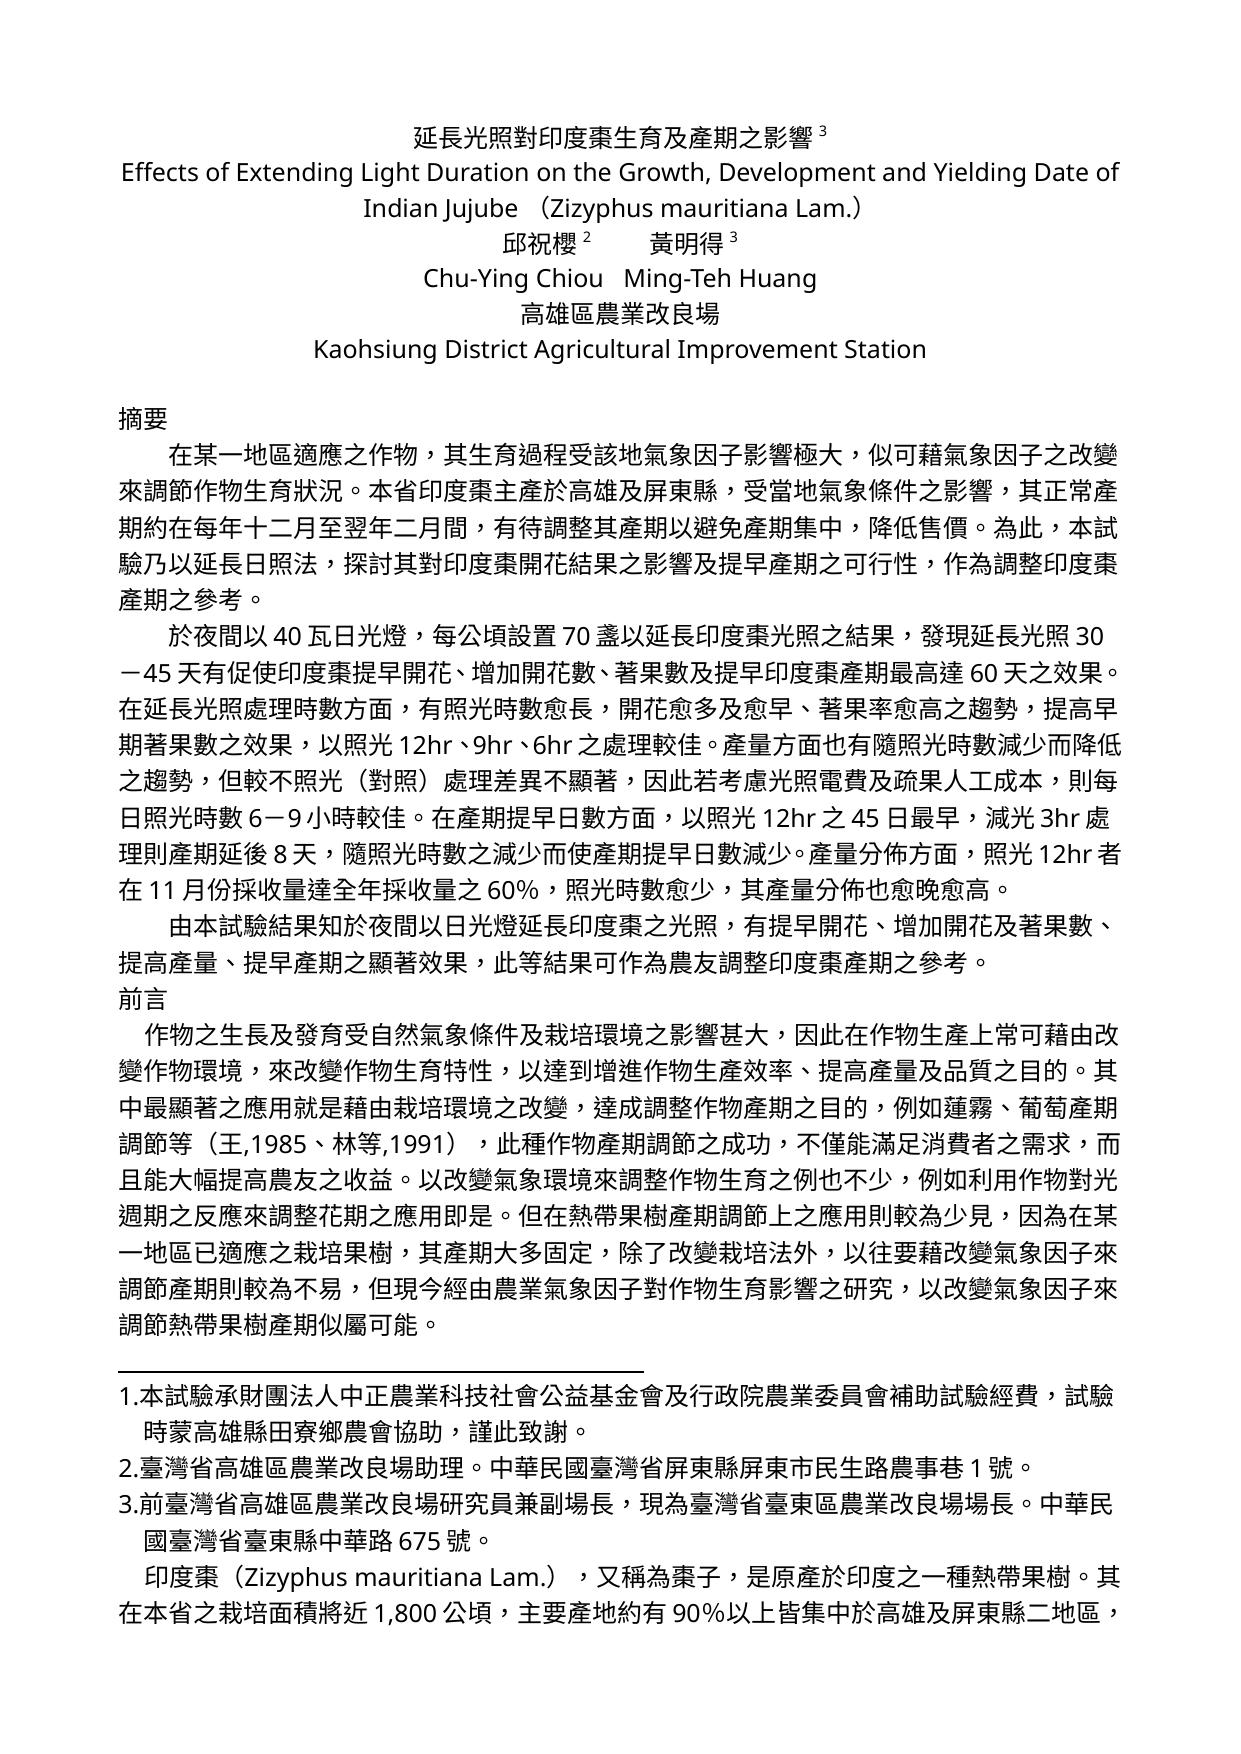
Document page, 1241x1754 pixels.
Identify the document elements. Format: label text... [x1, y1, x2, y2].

text 2.臺灣省高雄區農業改良場助理。中華民國臺灣省屏東縣屏東市民生路農事巷1號。 [118, 1448, 1122, 1485]
text 延長光照對印度棗生育及產期之影響3 [118, 118, 1122, 154]
text Chu-Ying Chiou Ming-Teh Huang [118, 261, 1122, 295]
text 前言 [118, 979, 1122, 1016]
text 1.本試驗承財團法人中正農業科技社會公益基金會及行政院農業委員會補助試驗經費，試驗時蒙高雄縣田寮鄉農會協助，謹此致謝。 [118, 1376, 1122, 1448]
text 摘要 [118, 399, 1122, 436]
text Effects of Extending Light Duration on the Growth, Development and Yielding Date of Indian Jujube （Zizyphus mauritiana Lam.） [118, 154, 1122, 225]
text 印度棗（Zizyphus mauritiana Lam.），又稱為棗子，是原產於印度之一種熱帶果樹。其在本省之栽培面積將近1,800公頃，主要產地約有90％以上皆集中於高雄及屏東縣二地區，是一種重要之地區農特產品。惟一般印度棗之正常產期約在每年12月至2月之間，在此期間印度棗之出貨量大、貨源集中，使得印度棗售價無法提高，常有果賤傷農的情形發生。因此如何調整印度棗之產期，使印度棗產期不至於太過集中而影響售價，乃是印度棗產銷技術改進上之一大課題。印度棗產期調節的方法除了利用品種特性及強剪更新之時期來調整外，似也可利用改變氣象因子，延長光照時間來達成。例如於夜間以日光燈延長光照30天，可使印度棗提早開花、增進著果率、提早印度棗產期最高達兩個月之久（沈等,1991）。 [118, 1557, 1122, 1630]
text 由本試驗結果知於夜間以日光燈延長印度棗之光照，有提早開花、增加開花及著果數、提高產量、提早產期之顯著效果，此等結果可作為農友調整印度棗產期之參考。 [118, 907, 1122, 979]
text 3.前臺灣省高雄區農業改良場研究員兼副場長，現為臺灣省臺東區農業改良場場長。中華民國臺灣省臺東縣中華路675號。 [118, 1485, 1122, 1557]
text 於夜間以40瓦日光燈，每公頃設置70盞以延長印度棗光照之結果，發現延長光照30－45天有促使印度棗提早開花、增加開花數、著果數及提早印度棗產期最高達60天之效果。在延長光照處理時數方面，有照光時數愈長，開花愈多及愈早、著果率愈高之趨勢，提高早期著果數之效果，以照光12hr、9hr、6hr之處理較佳。產量方面也有隨照光時數減少而降低之趨勢，但較不照光（對照）處理差異不顯著，因此若考慮光照電費及疏果人工成本，則每日照光時數6－9小時較佳。在產期提早日數方面，以照光12hr之45日最早，減光3hr處理則產期延後8天，隨照光時數之減少而使產期提早日數減少。產量分佈方面，照光12hr者在11月份採收量達全年採收量之60％，照光時數愈少，其產量分佈也愈晚愈高。 [118, 617, 1122, 907]
text 邱祝櫻2 黃明得3 [118, 225, 1122, 261]
text Kaohsiung District Agricultural Improvement Station [118, 331, 1122, 365]
text 高雄區農業改良場 [118, 295, 1122, 331]
text 在某一地區適應之作物，其生育過程受該地氣象因子影響極大，似可藉氣象因子之改變來調節作物生育狀況。本省印度棗主產於高雄及屏東縣，受當地氣象條件之影響，其正常產期約在每年十二月至翌年二月間，有待調整其產期以避免產期集中，降低售價。為此，本試驗乃以延長日照法，探討其對印度棗開花結果之影響及提早產期之可行性，作為調整印度棗產期之參考。 [118, 436, 1122, 617]
text 作物之生長及發育受自然氣象條件及栽培環境之影響甚大，因此在作物生產上常可藉由改變作物環境，來改變作物生育特性，以達到增進作物生產效率、提高產量及品質之目的。其中最顯著之應用就是藉由栽培環境之改變，達成調整作物產期之目的，例如蓮霧、葡萄產期調節等（王,1985、林等,1991），此種作物產期調節之成功，不僅能滿足消費者之需求，而且能大幅提高農友之收益。以改變氣象環境來調整作物生育之例也不少，例如利用作物對光週期之反應來調整花期之應用即是。但在熱帶果樹產期調節上之應用則較為少見，因為在某一地區已適應之栽培果樹，其產期大多固定，除了改變栽培法外，以往要藉改變氣象因子來調節產期則較為不易，但現今經由農業氣象因子對作物生育影響之研究，以改變氣象因子來調節熱帶果樹產期似屬可能。 [118, 1016, 1122, 1342]
